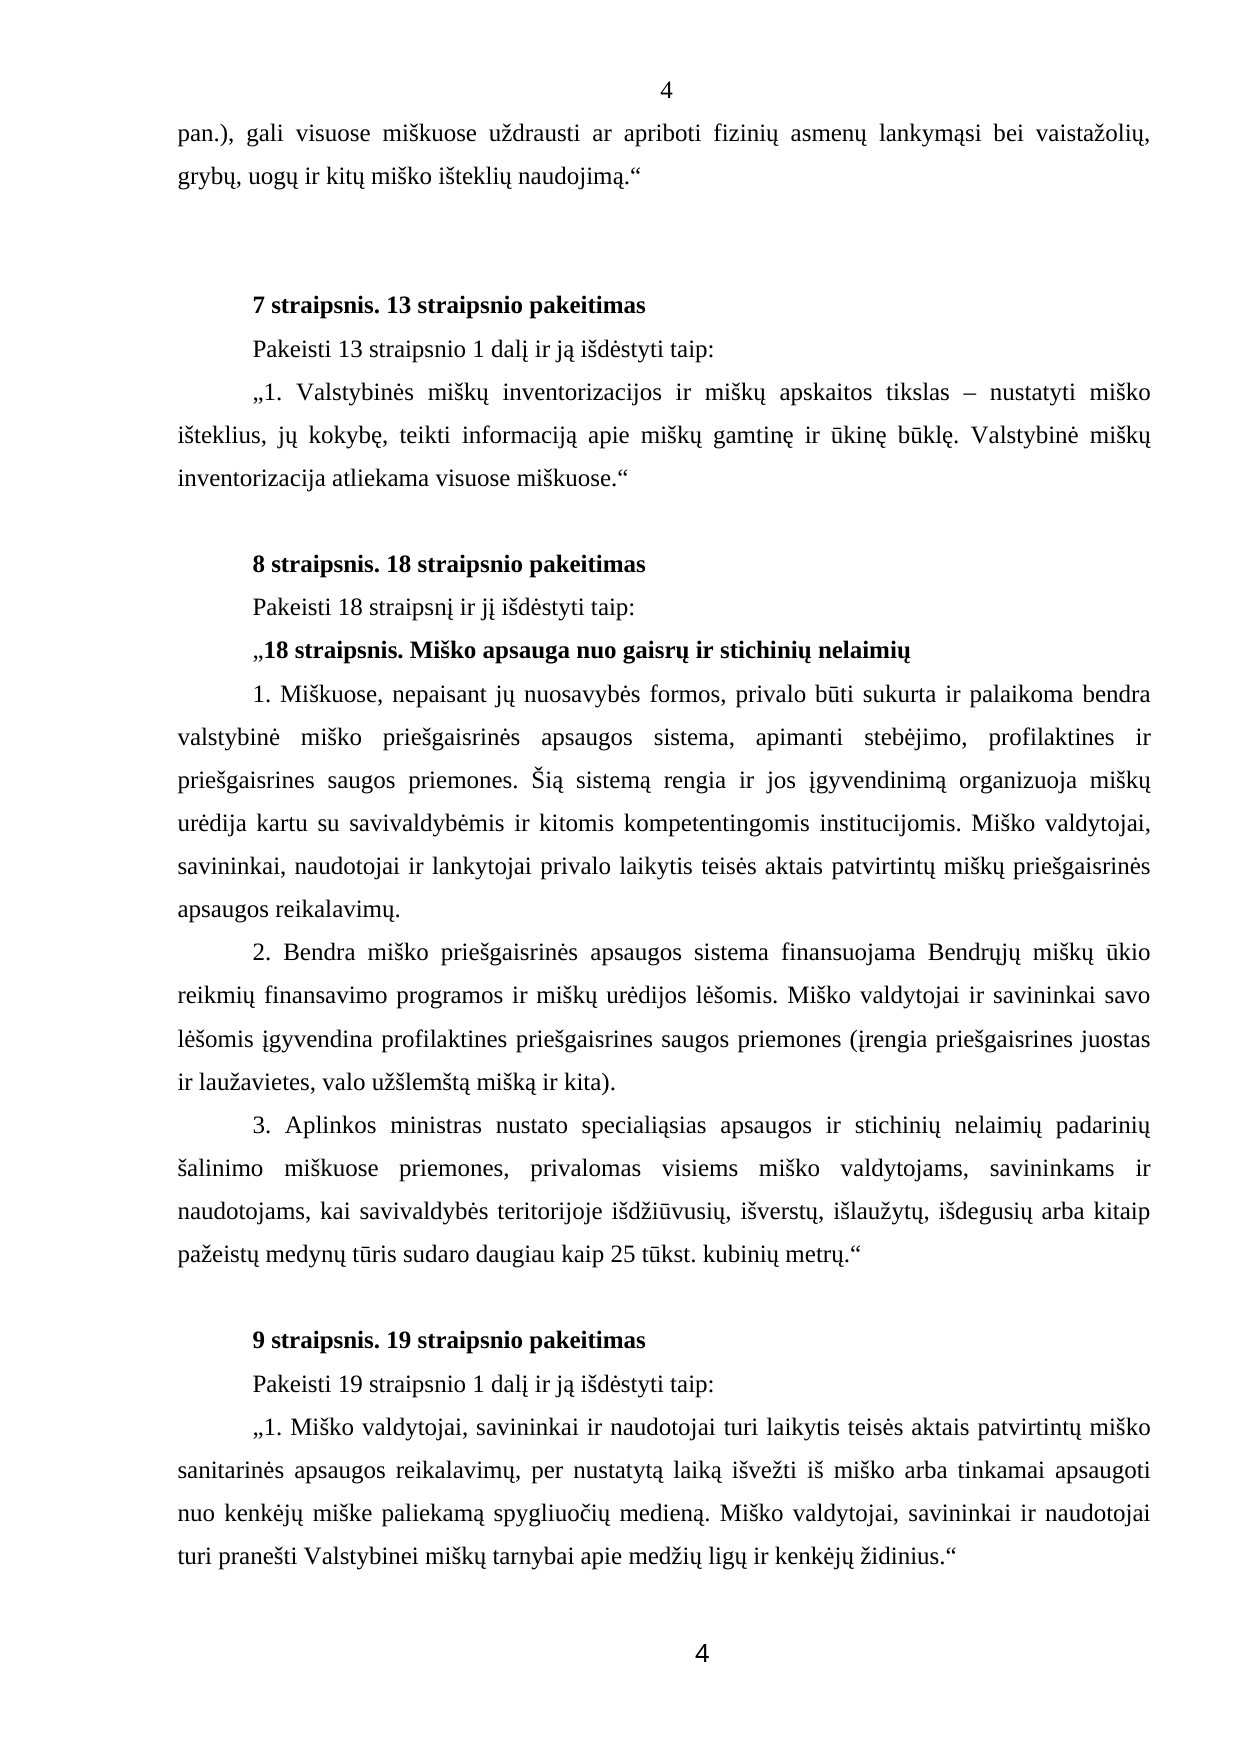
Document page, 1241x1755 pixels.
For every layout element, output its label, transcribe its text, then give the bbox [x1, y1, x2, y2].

text 7 straipsnis. 13 straipsnio pakeitimas [177, 291, 1152, 319]
text „1. Valstybinės miškų inventorizacijos ir miškų apskaitos tikslas – nustatyti miško išteklius, jų kokybę, teikti informaciją apie miškų gamtinę ir ūkinę būklę. Valstybinė miškų inventorizacija atliekama visuose miškuose.“ [177, 377, 1152, 492]
text 1. Miškuose, nepaisant jų nuosavybės formos, privalo būti sukurta ir palaikoma bendra valstybinė miško priešgaisrinės apsaugos sistema, apimanti stebėjimo, profilaktines ir priešgaisrines saugos priemones. Šią sistemą rengia ir jos įgyvendinimą organizuoja miškų urėdija kartu su savivaldybėmis ir kitomis kompetentingomis institucijomis. Miško valdytojai, savininkai, naudotojai ir lankytojai privalo laikytis teisės aktais patvirtintų miškų priešgaisrinės apsaugos reikalavimų. [177, 679, 1152, 923]
text 9 straipsnis. 19 straipsnio pakeitimas [177, 1326, 1152, 1354]
text Pakeisti 13 straipsnio 1 dalį ir ją išdėstyti taip: [177, 334, 1152, 362]
text Pakeisti 18 straipsnį ir jį išdėstyti taip: [177, 592, 1152, 621]
text pan.), gali visuose miškuose uždrausti ar apriboti fizinių asmenų lankymąsi bei vaistažolių, grybų, uogų ir kitų miško išteklių naudojimą.“ [177, 118, 1152, 190]
text „18 straipsnis. Miško apsauga nuo gaisrų ir stichinių nelaimių [177, 636, 1152, 664]
text Pakeisti 19 straipsnio 1 dalį ir ją išdėstyti taip: [177, 1369, 1152, 1397]
text 3. Aplinkos ministras nustato specialiąsias apsaugos ir stichinių nelaimių padarinių šalinimo miškuose priemones, privalomas visiems miško valdytojams, savininkams ir naudotojams, kai savivaldybės teritorijoje išdžiūvusių, išverstų, išlaužytų, išdegusių arba kitaip pažeistų medynų tūris sudaro daugiau kaip 25 tūkst. kubinių metrų.“ [177, 1110, 1152, 1268]
text „1. Miško valdytojai, savininkai ir naudotojai turi laikytis teisės aktais patvirtintų miško sanitarinės apsaugos reikalavimų, per nustatytą laiką išvežti iš miško arba tinkamai apsaugoti nuo kenkėjų miške paliekamą spygliuočių medieną. Miško valdytojai, savininkai ir naudotojai turi pranešti Valstybinei miškų tarnybai apie medžių ligų ir kenkėjų židinius.“ [177, 1412, 1152, 1570]
text 8 straipsnis. 18 straipsnio pakeitimas [177, 549, 1152, 578]
text 2. Bendra miško priešgaisrinės apsaugos sistema finansuojama Bendrųjų miškų ūkio reikmių finansavimo programos ir miškų urėdijos lėšomis. Miško valdytojai ir savininkai savo lėšomis įgyvendina profilaktines priešgaisrines saugos priemones (įrengia priešgaisrines juostas ir laužavietes, valo užšlemštą mišką ir kita). [177, 937, 1152, 1096]
